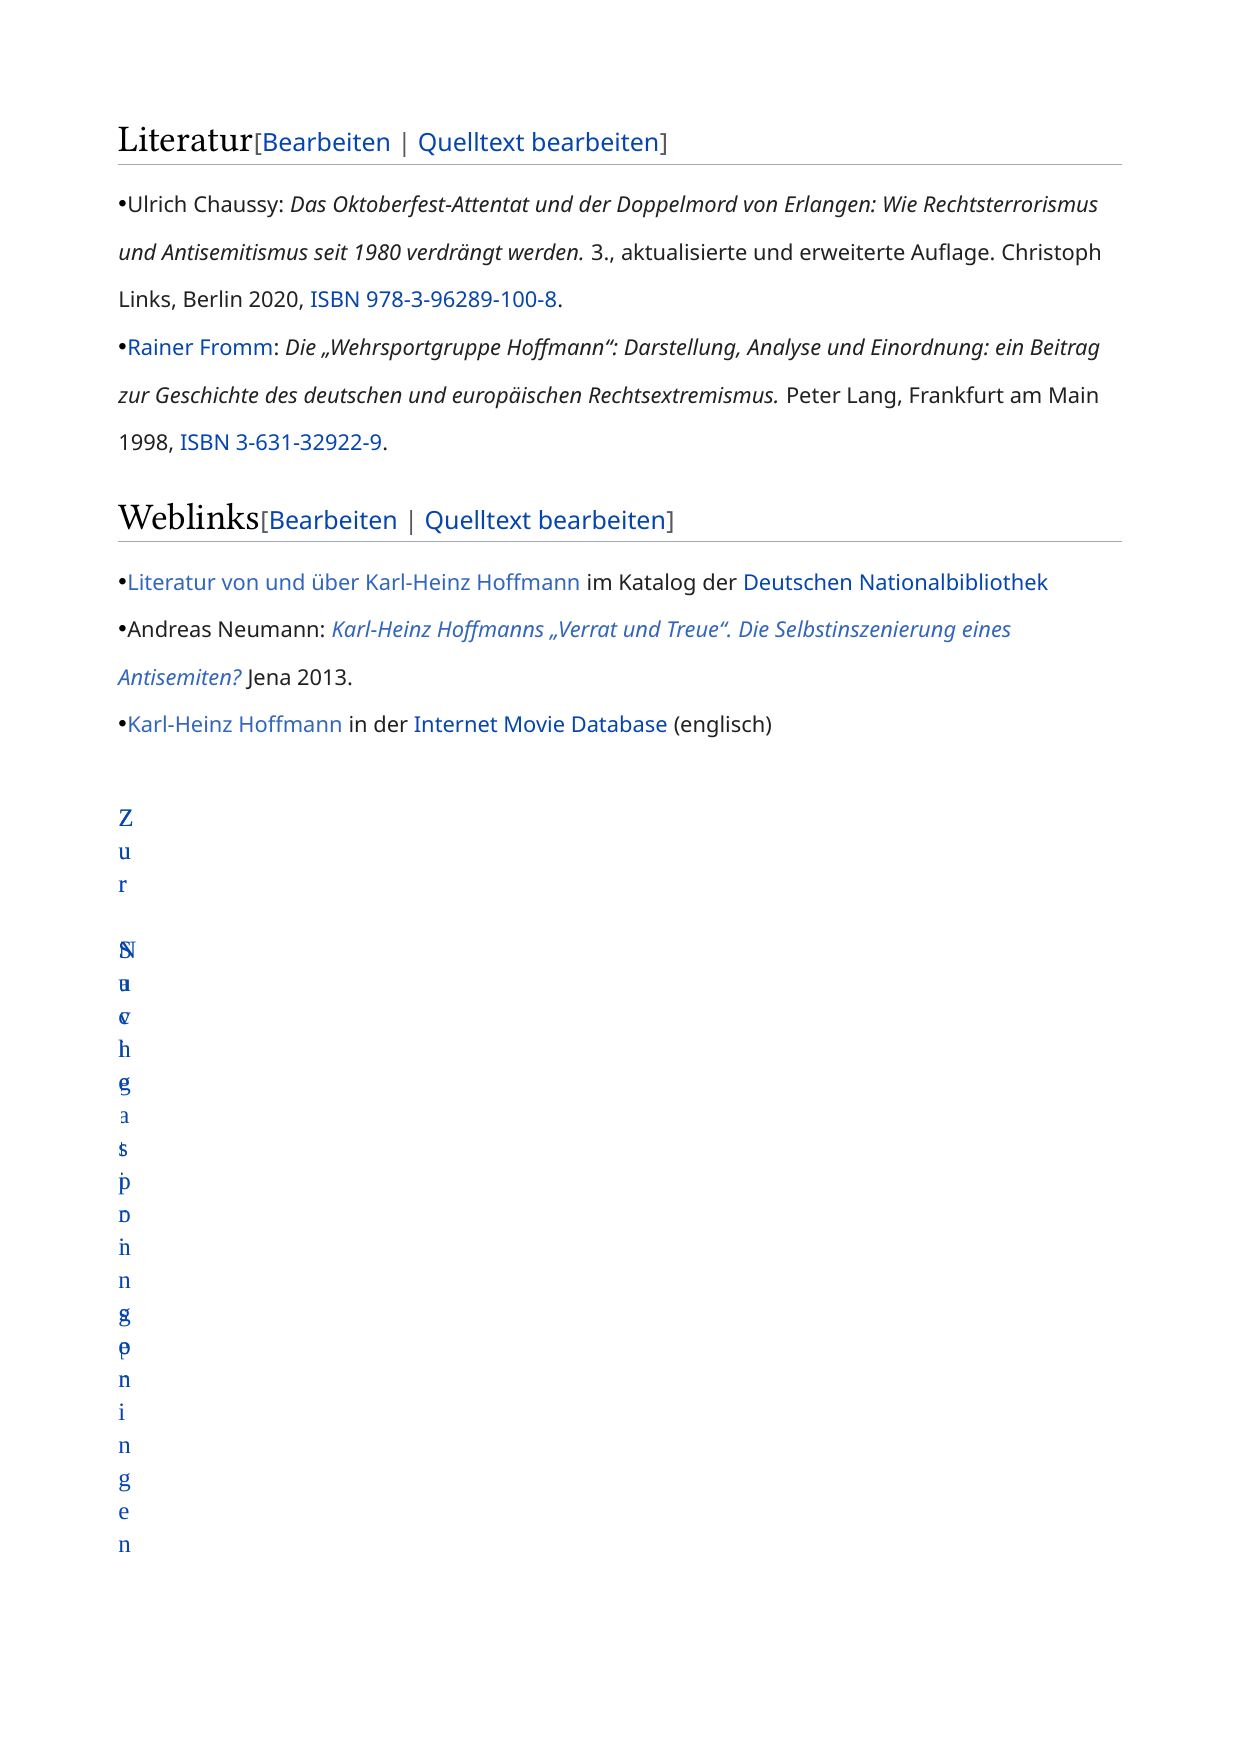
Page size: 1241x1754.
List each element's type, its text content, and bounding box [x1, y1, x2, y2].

subtitle Literatur[Bearbeiten | Quelltext bearbeiten] [118, 118, 1122, 164]
list Ulrich Chaussy: Das Oktoberfest-Attentat und der Doppelmord von Erlangen: Wie Rechtsterrorismus und Antisemitismus seit 1980 verdrängt werden. 3., aktualisierte und erweiterte Auflage. Christoph Links, Berlin 2020, ISBN 978-3-96289-100-8. [118, 189, 1122, 314]
list Literatur von und über Karl-Heinz Hoffmann im Katalog der Deutschen Nationalbibliothek [118, 567, 1122, 596]
list Rainer Fromm: Die „Wehrsportgruppe Hoffmann“: Darstellung, Analyse und Einordnung: ein Beitrag zur Geschichte des deutschen und europäischen Rechtsextremismus. Peter Lang, Frankfurt am Main 1998, ISBN 3-631-32922-9. [118, 332, 1122, 457]
list Karl-Heinz Hoffmann in der Internet Movie Database (englisch) [118, 709, 1122, 739]
list Andreas Neumann: Karl-Heinz Hoffmanns „Verrat und Treue“. Die Selbstinszenierung eines Antisemiten? Jena 2013. [118, 614, 1122, 692]
subtitle Weblinks[Bearbeiten | Quelltext bearbeiten] [118, 496, 1122, 541]
